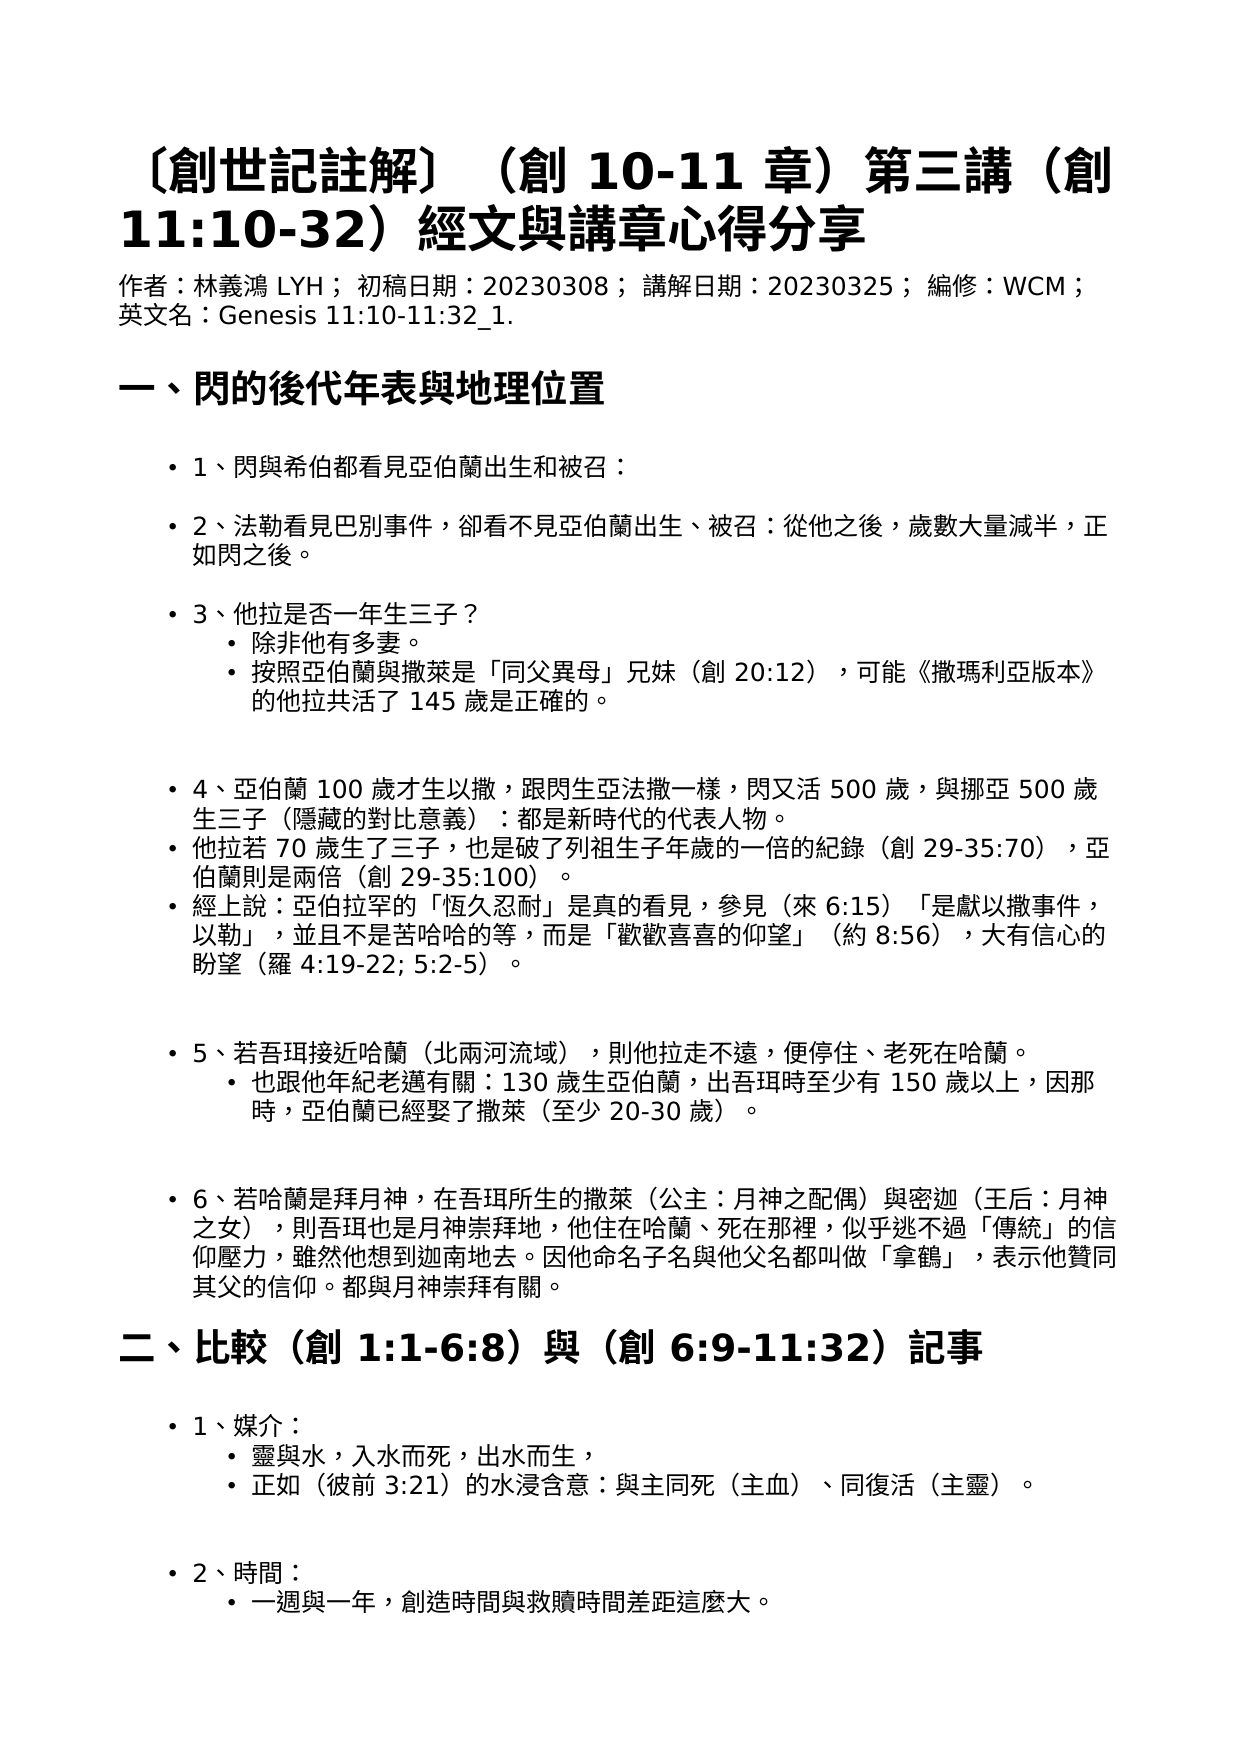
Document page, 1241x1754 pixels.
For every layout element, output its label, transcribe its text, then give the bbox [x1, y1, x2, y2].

subtitle 一、閃的後代年表與地理位置 [118, 368, 1122, 412]
list 一週與一年，創造時間與救贖時間差距這麼大。 [236, 1588, 1122, 1617]
list 2、法勒看見巴別事件，卻看不見亞伯蘭出生、被召：從他之後，歲數大量減半，正如閃之後。 [177, 512, 1122, 571]
list 他拉若 70 歲生了三子，也是破了列祖生子年歲的一倍的紀錄（創 29-35:70），亞伯蘭則是兩倍（創 29-35:100）。 [177, 834, 1122, 892]
list 3、他拉是否一年生三子？ [177, 600, 1122, 629]
list 經上說：亞伯拉罕的「恆久忍耐」是真的看見，參見（來 6:15）「是獻以撒事件，以勒」，並且不是苦哈哈的等，而是「歡歡喜喜的仰望」（約 8:56），大有信心的盼望（羅 4:19-22; 5:2-5）。 [177, 892, 1122, 980]
subtitle 二、比較（創 1:1-6:8）與（創 6:9-11:32）記事 [118, 1327, 1122, 1371]
list 靈與水，入水而死，出水而生， [236, 1442, 1122, 1471]
list 1、媒介： [177, 1412, 1122, 1442]
text 作者：林義鴻 LYH； 初稿日期：20230308； 講解日期：20230325； 編修：WCM； 英文名：Genesis 11:10-11:32_1. [118, 272, 1122, 330]
list 2、時間： [177, 1559, 1122, 1588]
list 正如（彼前 3:21）的水浸含意：與主同死（主血）、同復活（主靈）。 [236, 1471, 1122, 1500]
list 6、若哈蘭是拜月神，在吾珥所生的撒萊（公主：月神之配偶）與密迦（王后：月神之女），則吾珥也是月神崇拜地，他住在哈蘭、死在那裡，似乎逃不過「傳統」的信仰壓力，雖然他想到迦南地去。因他命名子名與他父名都叫做「拿鶴」，表示他贊同其父的信仰。都與月神崇拜有關。 [177, 1185, 1122, 1302]
list 1、閃與希伯都看見亞伯蘭出生和被召： [177, 453, 1122, 483]
subtitle 〔創世記註解〕（創 10-11 章）第三講（創 11:10-32）經文與講章心得分享 [118, 143, 1122, 259]
list 4、亞伯蘭 100 歲才生以撒，跟閃生亞法撒一樣，閃又活 500 歲，與挪亞 500 歲生三子（隱藏的對比意義）：都是新時代的代表人物。 [177, 776, 1122, 834]
list 除非他有多妻。 [236, 629, 1122, 658]
list 也跟他年紀老邁有關：130 歲生亞伯蘭，出吾珥時至少有 150 歲以上，因那時，亞伯蘭已經娶了撒萊（至少 20-30 歲）。 [236, 1068, 1122, 1126]
list 按照亞伯蘭與撒萊是「同父異母」兄妹（創 20:12），可能《撒瑪利亞版本》的他拉共活了 145 歲是正確的。 [236, 658, 1122, 717]
list 5、若吾珥接近哈蘭（北兩河流域），則他拉走不遠，便停住、老死在哈蘭。 [177, 1039, 1122, 1068]
